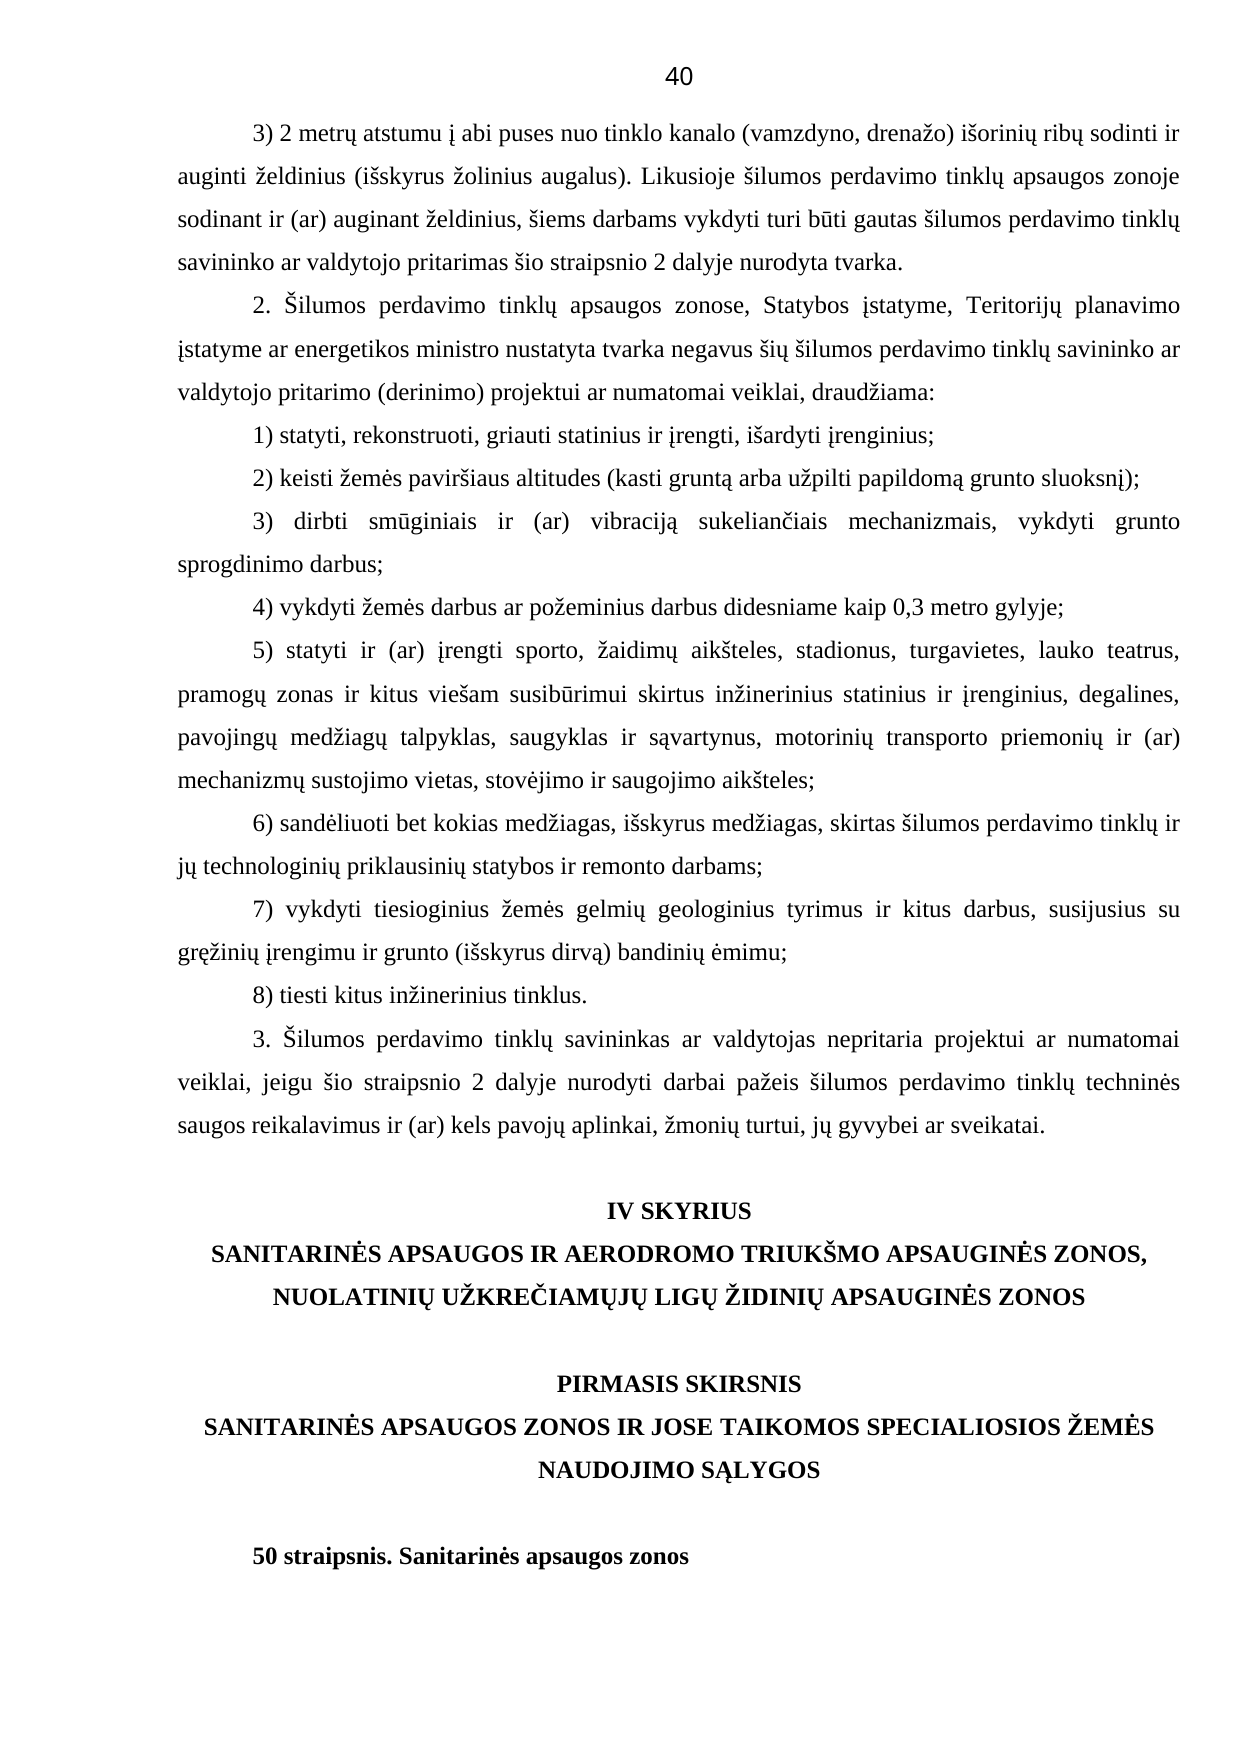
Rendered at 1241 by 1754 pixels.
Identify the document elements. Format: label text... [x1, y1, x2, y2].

text SANITARINĖS APSAUGOS IR AERODROMO TRIUKŠMO APSAUGINĖS ZONOS, NUOLATINIŲ UŽKREČIAMŲJŲ LIGŲ ŽIDINIŲ APSAUGINĖS ZONOS [177, 1239, 1181, 1311]
text IV SKYRIUS [177, 1196, 1181, 1225]
text 1) statyti, rekonstruoti, griauti statinius ir įrengti, išardyti įrenginius; [177, 420, 1181, 449]
text 3. Šilumos perdavimo tinklų savininkas ar valdytojas nepritaria projektui ar numatomai veiklai, jeigu šio straipsnio 2 dalyje nurodyti darbai pažeis šilumos perdavimo tinklų techninės saugos reikalavimus ir (ar) kels pavojų aplinkai, žmonių turtui, jų gyvybei ar sveikatai. [177, 1024, 1181, 1139]
text 3) dirbti smūginiais ir (ar) vibraciją sukeliančiais mechanizmais, vykdyti grunto sprogdinimo darbus; [177, 506, 1181, 578]
text 3) 2 metrų atstumu į abi puses nuo tinklo kanalo (vamzdyno, drenažo) išorinių ribų sodinti ir auginti želdinius (išskyrus žolinius augalus). Likusioje šilumos perdavimo tinklų apsaugos zonoje sodinant ir (ar) auginant želdinius, šiems darbams vykdyti turi būti gautas šilumos perdavimo tinklų savininko ar valdytojo pritarimas šio straipsnio 2 dalyje nurodyta tvarka. [177, 118, 1181, 276]
text 5) statyti ir (ar) įrengti sporto, žaidimų aikšteles, stadionus, turgavietes, lauko teatrus, pramogų zonas ir kitus viešam susibūrimui skirtus inžinerinius statinius ir įrenginius, degalines, pavojingų medžiagų talpyklas, saugyklas ir sąvartynus, motorinių transporto priemonių ir (ar) mechanizmų sustojimo vietas, stovėjimo ir saugojimo aikšteles; [177, 636, 1181, 794]
text 7) vykdyti tiesioginius žemės gelmių geologinius tyrimus ir kitus darbus, susijusius su gręžinių įrengimu ir grunto (išskyrus dirvą) bandinių ėmimu; [177, 894, 1181, 966]
text SANITARINĖS APSAUGOS ZONOS IR JOSE TAIKOMOS SPECIALIOSIOS ŽEMĖS NAUDOJIMO SĄLYGOS [177, 1412, 1181, 1484]
text 4) vykdyti žemės darbus ar požeminius darbus didesniame kaip 0,3 metro gylyje; [177, 592, 1181, 621]
text PIRMASIS SKIRSNIS [177, 1369, 1181, 1397]
text 2) keisti žemės paviršiaus altitudes (kasti gruntą arba užpilti papildomą grunto sluoksnį); [177, 463, 1181, 492]
text 6) sandėliuoti bet kokias medžiagas, išskyrus medžiagas, skirtas šilumos perdavimo tinklų ir jų technologinių priklausinių statybos ir remonto darbams; [177, 808, 1181, 880]
text 8) tiesti kitus inžinerinius tinklus. [177, 981, 1181, 1009]
text 2. Šilumos perdavimo tinklų apsaugos zonose, Statybos įstatyme, Teritorijų planavimo įstatyme ar energetikos ministro nustatyta tvarka negavus šių šilumos perdavimo tinklų savininko ar valdytojo pritarimo (derinimo) projektui ar numatomai veiklai, draudžiama: [177, 291, 1181, 406]
text 50 straipsnis. Sanitarinės apsaugos zonos [177, 1541, 1181, 1570]
